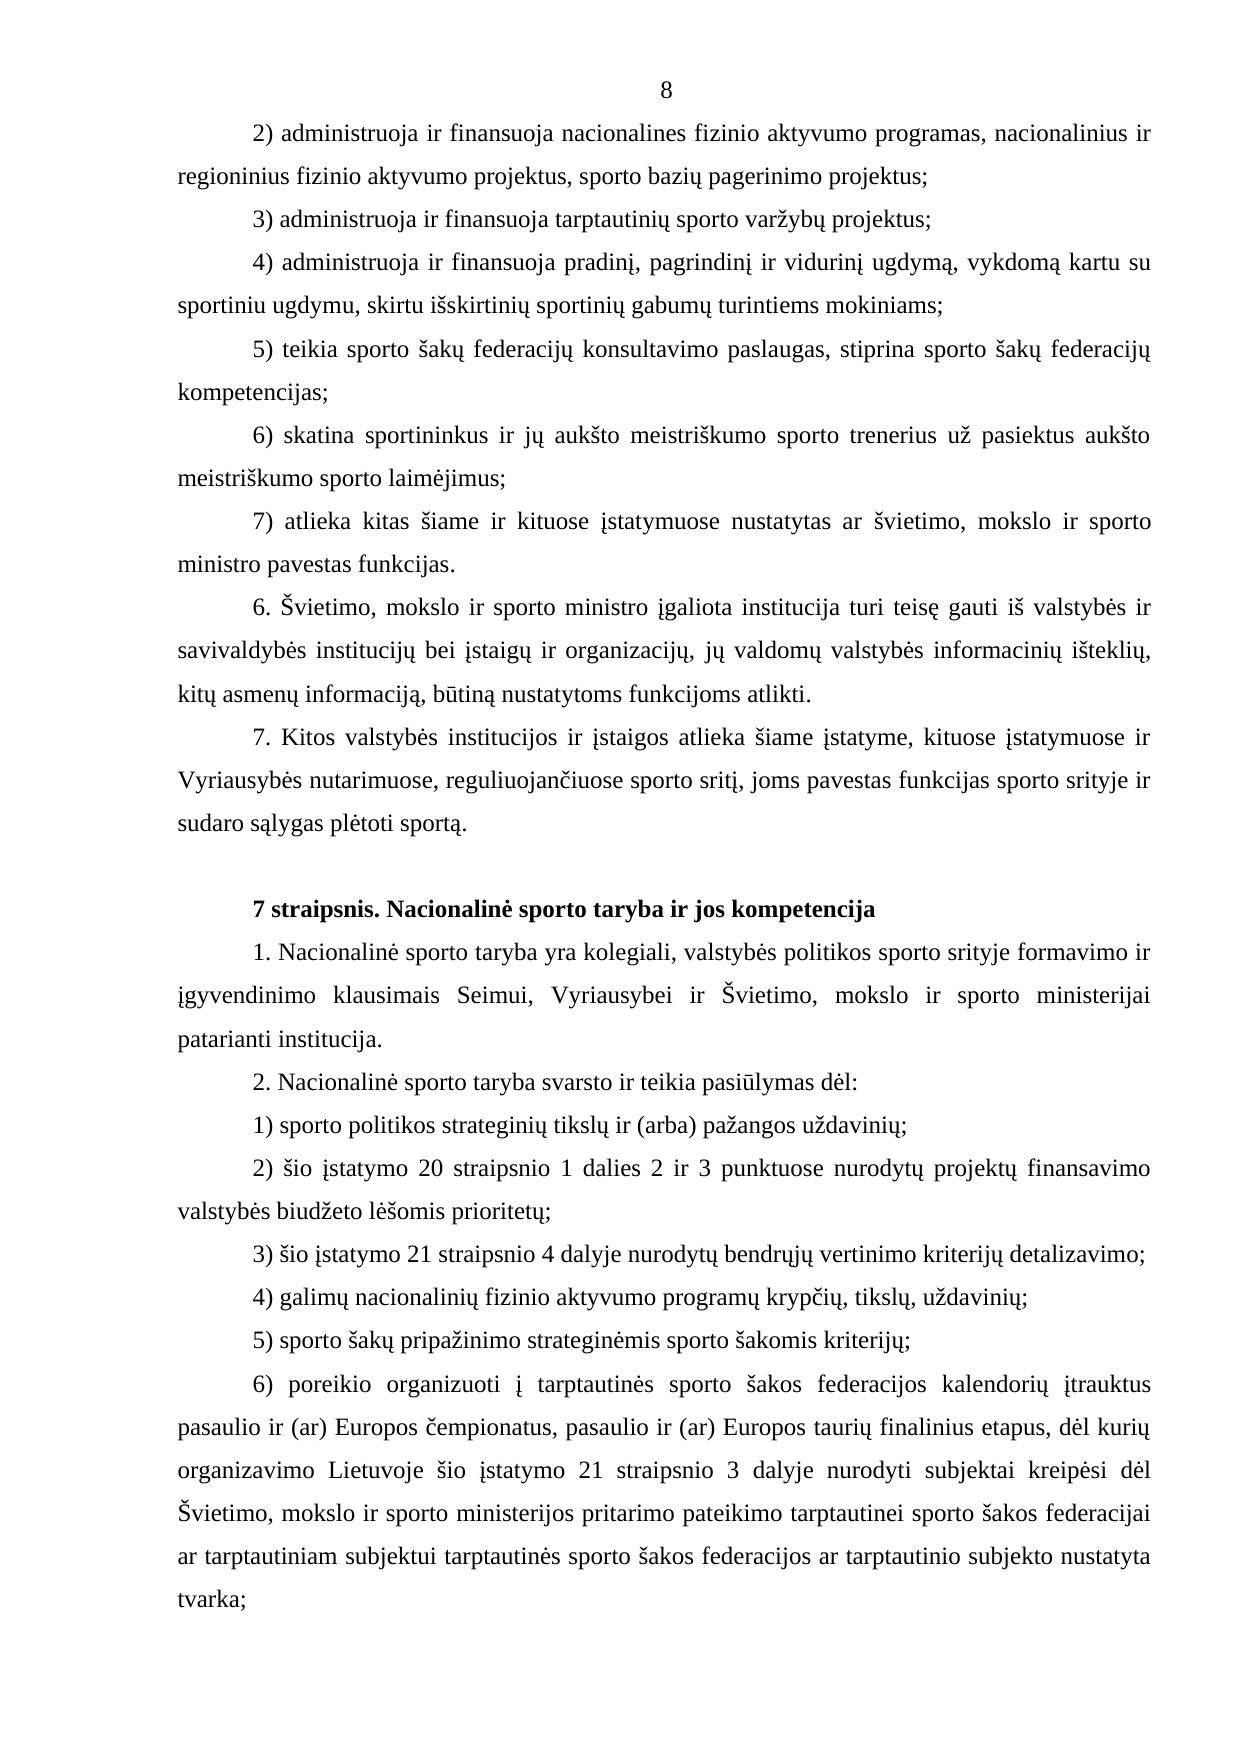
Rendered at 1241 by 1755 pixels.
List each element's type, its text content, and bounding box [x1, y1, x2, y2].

text 2) šio įstatymo 20 straipsnio 1 dalies 2 ir 3 punktuose nurodytų projektų finansavimo valstybės biudžeto lėšomis prioritetų; [177, 1153, 1152, 1225]
text 3) administruoja ir finansuoja tarptautinių sporto varžybų projektus; [177, 204, 1152, 233]
text 2) administruoja ir finansuoja nacionalines fizinio aktyvumo programas, nacionalinius ir regioninius fizinio aktyvumo projektus, sporto bazių pagerinimo projektus; [177, 118, 1152, 190]
text 6) poreikio organizuoti į tarptautinės sporto šakos federacijos kalendorių įtrauktus pasaulio ir (ar) Europos čempionatus, pasaulio ir (ar) Europos taurių finalinius etapus, dėl kurių organizavimo Lietuvoje šio įstatymo 21 straipsnio 3 dalyje nurodyti subjektai kreipėsi dėl Švietimo, mokslo ir sporto ministerijos pritarimo pateikimo tarptautinei sporto šakos federacijai ar tarptautiniam subjektui tarptautinės sporto šakos federacijos ar tarptautinio subjekto nustatyta tvarka; [177, 1369, 1152, 1613]
text 2. Nacionalinė sporto taryba svarsto ir teikia pasiūlymas dėl: [177, 1067, 1152, 1096]
text 7. Kitos valstybės institucijos ir įstaigos atlieka šiame įstatyme, kituose įstatymuose ir Vyriausybės nutarimuose, reguliuojančiuose sporto sritį, joms pavestas funkcijas sporto srityje ir sudaro sąlygas plėtoti sportą. [177, 722, 1152, 837]
text 7 straipsnis. Nacionalinė sporto taryba ir jos kompetencija [177, 894, 1152, 923]
text 6) skatina sportininkus ir jų aukšto meistriškumo sporto trenerius už pasiektus aukšto meistriškumo sporto laimėjimus; [177, 420, 1152, 492]
text 3) šio įstatymo 21 straipsnio 4 dalyje nurodytų bendrųjų vertinimo kriterijų detalizavimo; [177, 1239, 1152, 1268]
text 1) sporto politikos strateginių tikslų ir (arba) pažangos uždavinių; [177, 1110, 1152, 1139]
text 5) sporto šakų pripažinimo strateginėmis sporto šakomis kriterijų; [177, 1326, 1152, 1354]
text 7) atlieka kitas šiame ir kituose įstatymuose nustatytas ar švietimo, mokslo ir sporto ministro pavestas funkcijas. [177, 506, 1152, 578]
text 5) teikia sporto šakų federacijų konsultavimo paslaugas, stiprina sporto šakų federacijų kompetencijas; [177, 334, 1152, 406]
text 4) galimų nacionalinių fizinio aktyvumo programų krypčių, tikslų, uždavinių; [177, 1282, 1152, 1311]
text 4) administruoja ir finansuoja pradinį, pagrindinį ir vidurinį ugdymą, vykdomą kartu su sportiniu ugdymu, skirtu išskirtinių sportinių gabumų turintiems mokiniams; [177, 247, 1152, 319]
text 1. Nacionalinė sporto taryba yra kolegiali, valstybės politikos sporto srityje formavimo ir įgyvendinimo klausimais Seimui, Vyriausybei ir Švietimo, mokslo ir sporto ministerijai patarianti institucija. [177, 937, 1152, 1052]
text 6. Švietimo, mokslo ir sporto ministro įgaliota institucija turi teisę gauti iš valstybės ir savivaldybės institucijų bei įstaigų ir organizacijų, jų valdomų valstybės informacinių išteklių, kitų asmenų informaciją, būtiną nustatytoms funkcijoms atlikti. [177, 592, 1152, 707]
